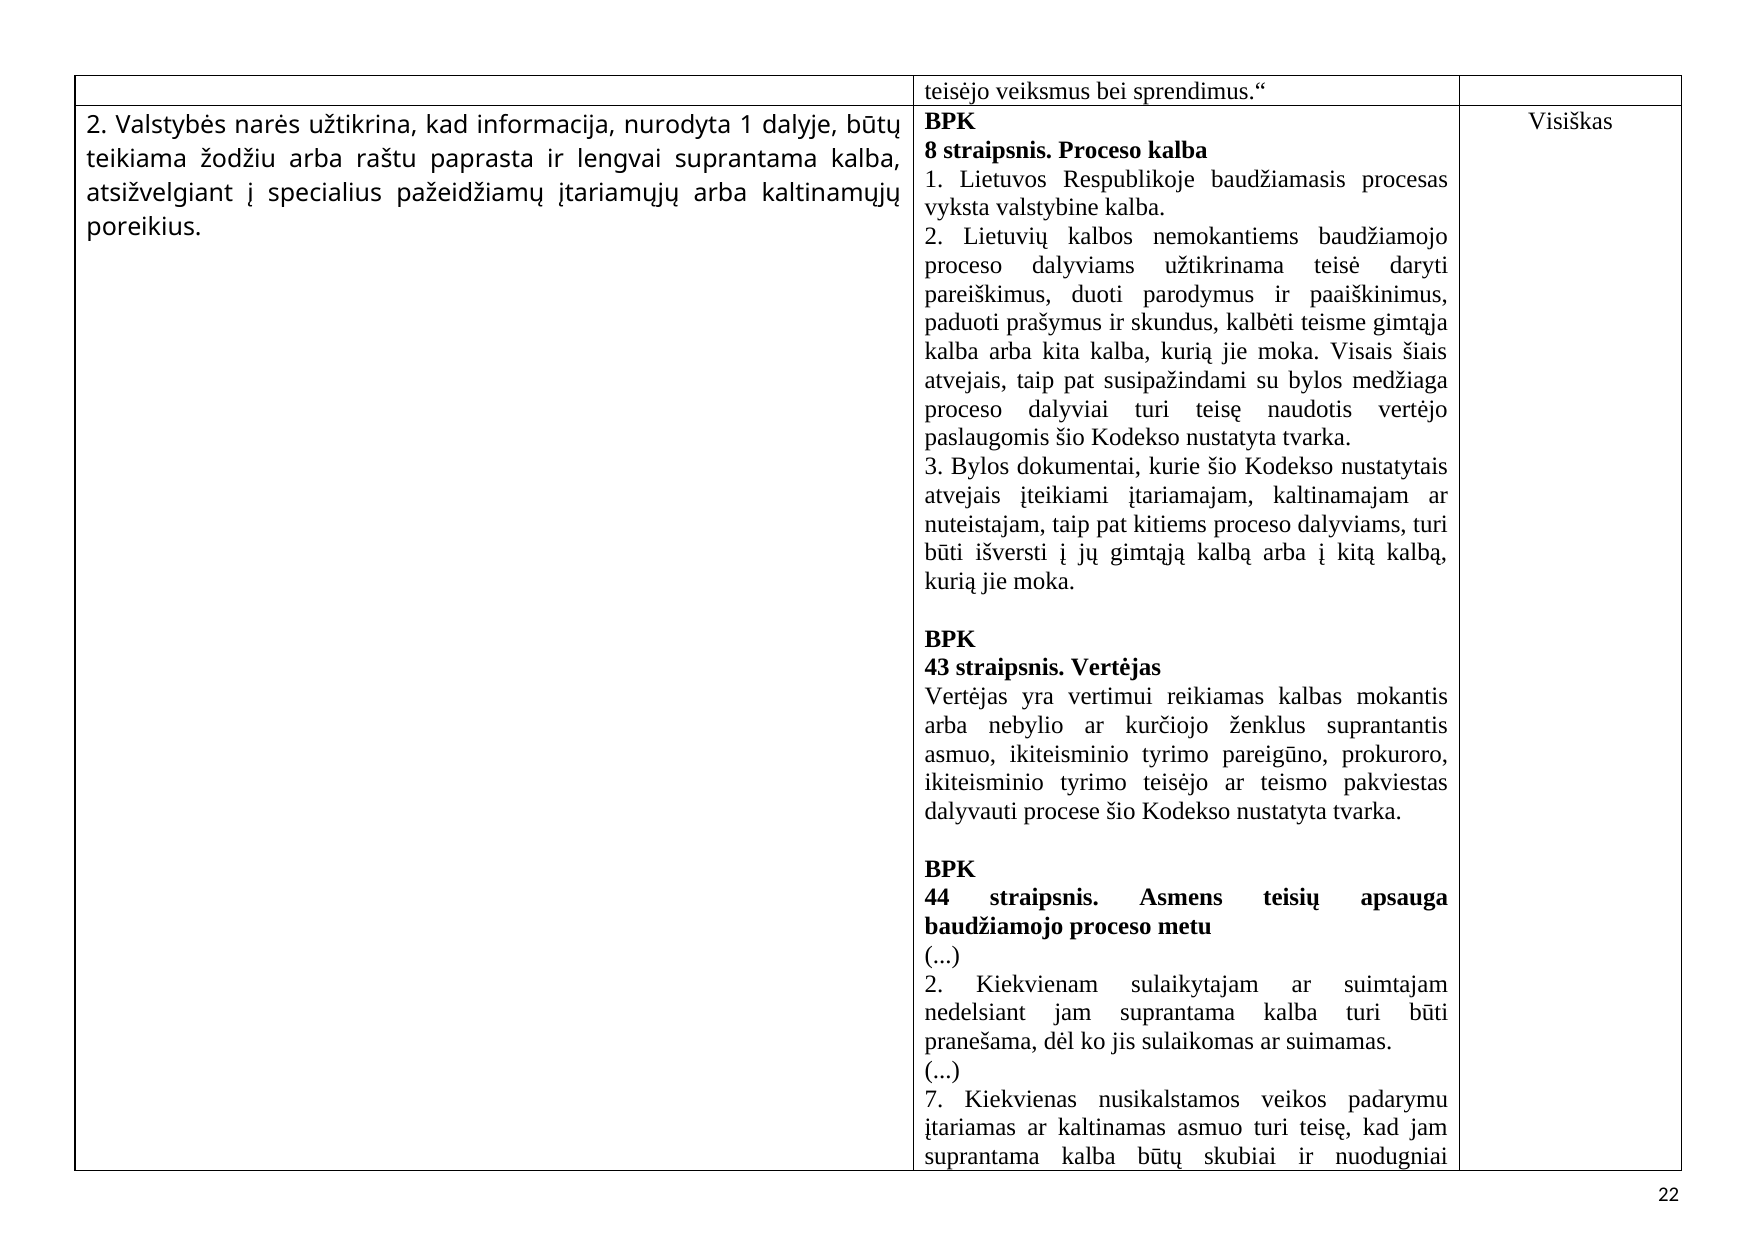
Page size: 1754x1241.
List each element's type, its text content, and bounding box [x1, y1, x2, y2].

table_cell 2. Valstybės narės užtikrina, kad informacija, nurodyta 1 dalyje, būtų teikiama žodžiu arba raštu paprasta ir lengvai suprantama kalba, atsižvelgiant į specialius pažeidžiamų įtariamųjų arba kaltinamųjų poreikius. [76, 106, 913, 1170]
table_cell teisėjo veiksmus bei sprendimus.“ [914, 76, 1459, 105]
table_cell BPK 8 straipsnis. Proceso kalba 1. Lietuvos Respublikoje baudžiamasis procesas vyksta valstybine kalba. 2. Lietuvių kalbos nemokantiems baudžiamojo proceso dalyviams užtikrinama teisė daryti pareiškimus, duoti parodymus ir paaiškinimus, paduoti prašymus ir skundus, kalbėti teisme gimtąja kalba arba kita kalba, kurią jie moka. Visais šiais atvejais, taip pat susipažindami su bylos medžiaga proceso dalyviai turi teisę naudotis vertėjo paslaugomis šio Kodekso nustatyta tvarka. 3. Bylos dokumentai, kurie šio Kodekso nustatytais atvejais įteikiami įtariamajam, kaltinamajam ar nuteistajam, taip pat kitiems proceso dalyviams, turi būti išversti į jų gimtąją kalbą arba į kitą kalbą, kurią jie moka. BPK 43 straipsnis. Vertėjas Vertėjas yra vertimui reikiamas kalbas mokantis arba nebylio ar kurčiojo ženklus suprantantis asmuo, ikiteisminio tyrimo pareigūno, prokuroro, ikiteisminio tyrimo teisėjo ar teismo pakviestas dalyvauti procese šio Kodekso nustatyta tvarka. BPK 44 straipsnis. Asmens teisių apsauga baudžiamojo proceso metu (...) 2. Kiekvienam sulaikytajam ar suimtajam nedelsiant jam suprantama kalba turi būti pranešama, dėl ko jis sulaikomas ar suimamas. (...) 7. Kiekvienas nusikalstamos veikos padarymu įtariamas ar kaltinamas asmuo turi teisę, kad jam suprantama kalba būtų skubiai ir nuodugniai [914, 106, 1459, 1170]
table_cell [1460, 76, 1681, 105]
table_cell [76, 76, 913, 105]
table_cell Visiškas [1460, 106, 1681, 1170]
